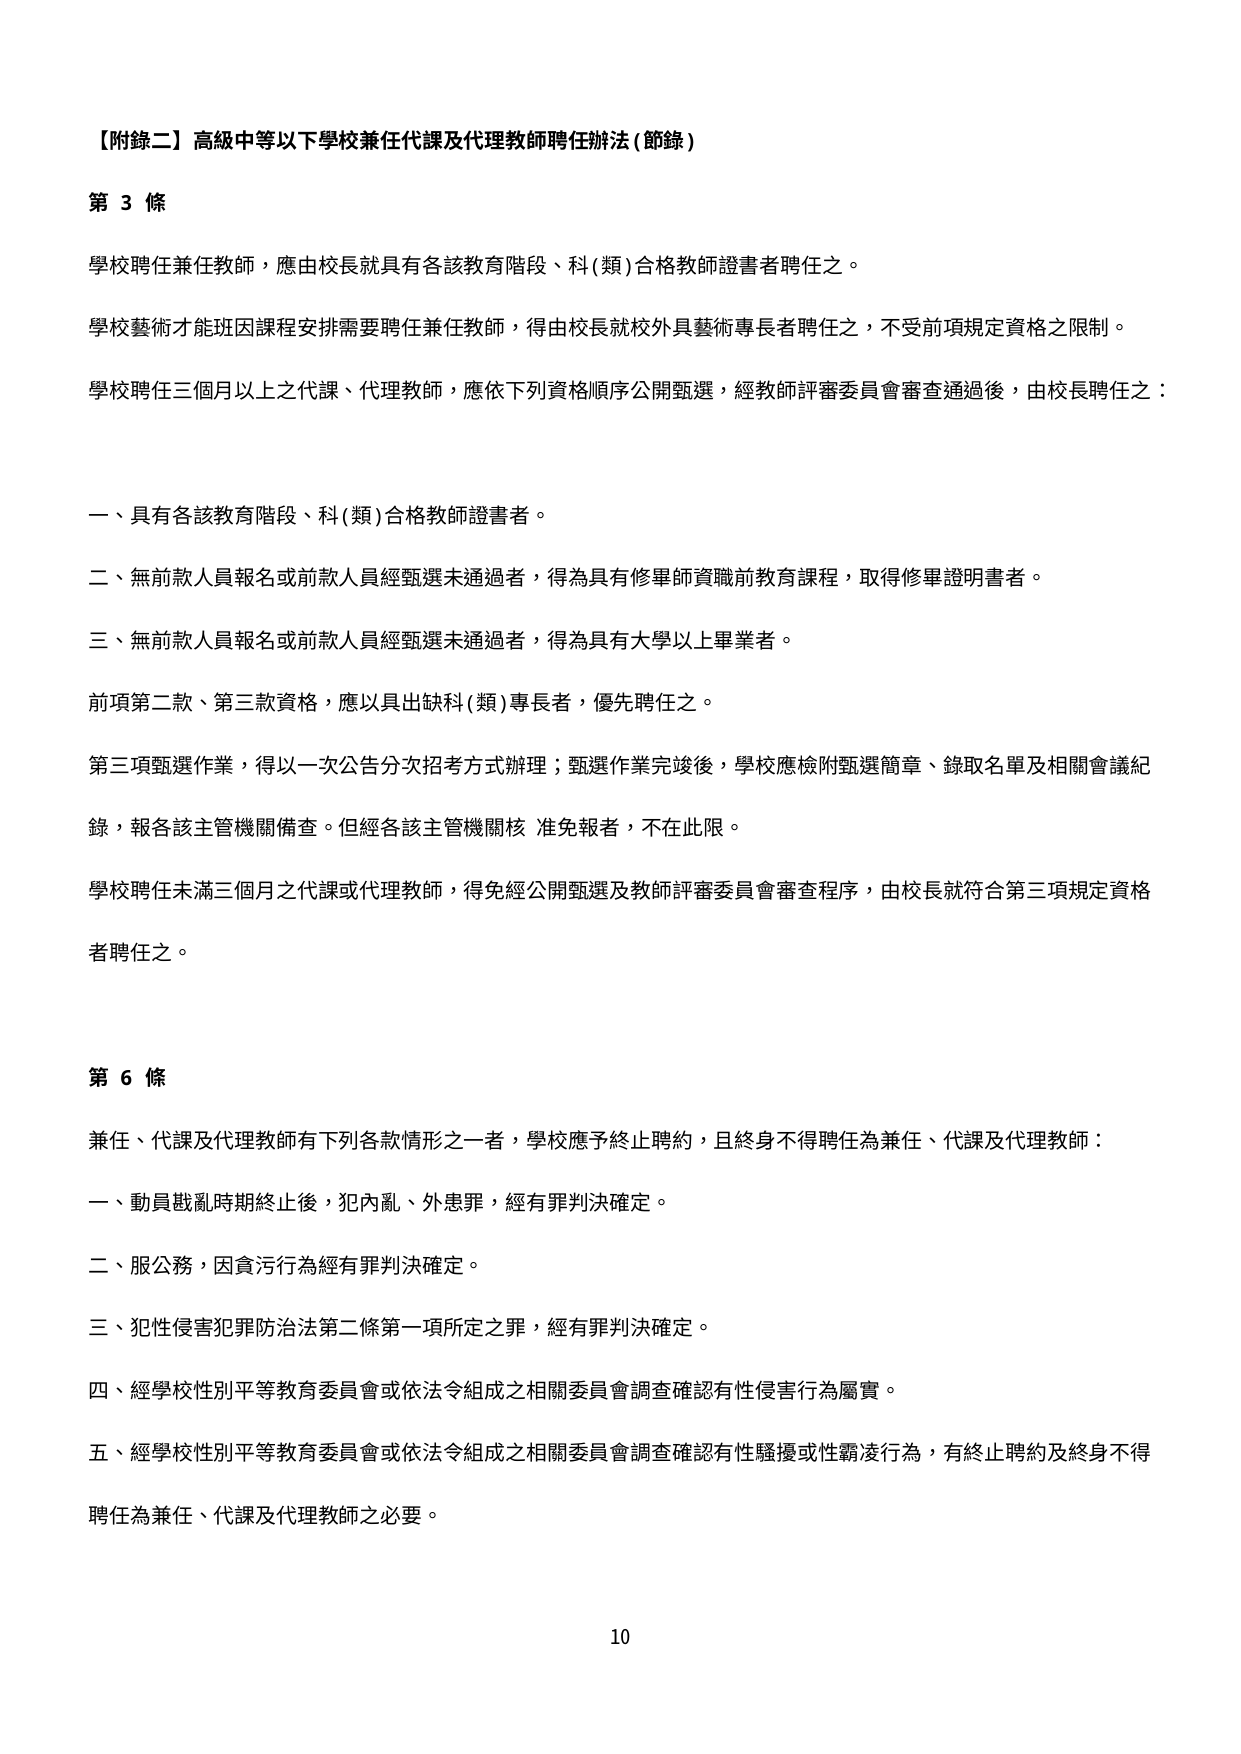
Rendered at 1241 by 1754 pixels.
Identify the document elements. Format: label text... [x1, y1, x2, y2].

text 前項第二款、第三款資格，應以具出缺科(類)專長者，優先聘任之。 [89, 660, 1152, 723]
text 學校聘任三個月以上之代課、代理教師，應依下列資格順序公開甄選，經教師評審委員會審查通過後，由校長聘任之： [89, 348, 1152, 473]
text 第三項甄選作業，得以一次公告分次招考方式辦理；甄選作業完竣後，學校應檢附甄選簡章、錄取名單及相關會議紀錄，報各該主管機關備查。但經各該主管機關核 准免報者，不在此限。 [89, 723, 1152, 848]
text 【附錄二】高級中等以下學校兼任代課及代理教師聘任辦法(節錄) [89, 98, 1152, 160]
text 學校聘任未滿三個月之代課或代理教師，得免經公開甄選及教師評審委員會審查程序，由校長就符合第三項規定資格者聘任之。 [89, 848, 1152, 973]
text 第 3 條 [89, 160, 1152, 223]
text 四、經學校性別平等教育委員會或依法令組成之相關委員會調查確認有性侵害行為屬實。 [89, 1348, 1152, 1410]
text 一、動員戡亂時期終止後，犯內亂、外患罪，經有罪判決確定。 [89, 1160, 1152, 1223]
text 第 6 條 [89, 1035, 1152, 1098]
text 二、服公務，因貪污行為經有罪判決確定。 [89, 1223, 1152, 1285]
text 三、犯性侵害犯罪防治法第二條第一項所定之罪，經有罪判決確定。 [89, 1285, 1152, 1348]
text 一、具有各該教育階段、科(類)合格教師證書者。 [89, 473, 1152, 535]
text 學校聘任兼任教師，應由校長就具有各該教育階段、科(類)合格教師證書者聘任之。 [89, 223, 1152, 285]
text 三、無前款人員報名或前款人員經甄選未通過者，得為具有大學以上畢業者。 [89, 598, 1152, 660]
text 兼任、代課及代理教師有下列各款情形之一者，學校應予終止聘約，且終身不得聘任為兼任、代課及代理教師： [89, 1098, 1152, 1160]
text 二、無前款人員報名或前款人員經甄選未通過者，得為具有修畢師資職前教育課程，取得修畢證明書者。 [89, 535, 1152, 598]
text 學校藝術才能班因課程安排需要聘任兼任教師，得由校長就校外具藝術專長者聘任之，不受前項規定資格之限制。 [89, 285, 1152, 348]
text 五、經學校性別平等教育委員會或依法令組成之相關委員會調查確認有性騷擾或性霸凌行為，有終止聘約及終身不得聘任為兼任、代課及代理教師之必要。 [89, 1410, 1152, 1535]
